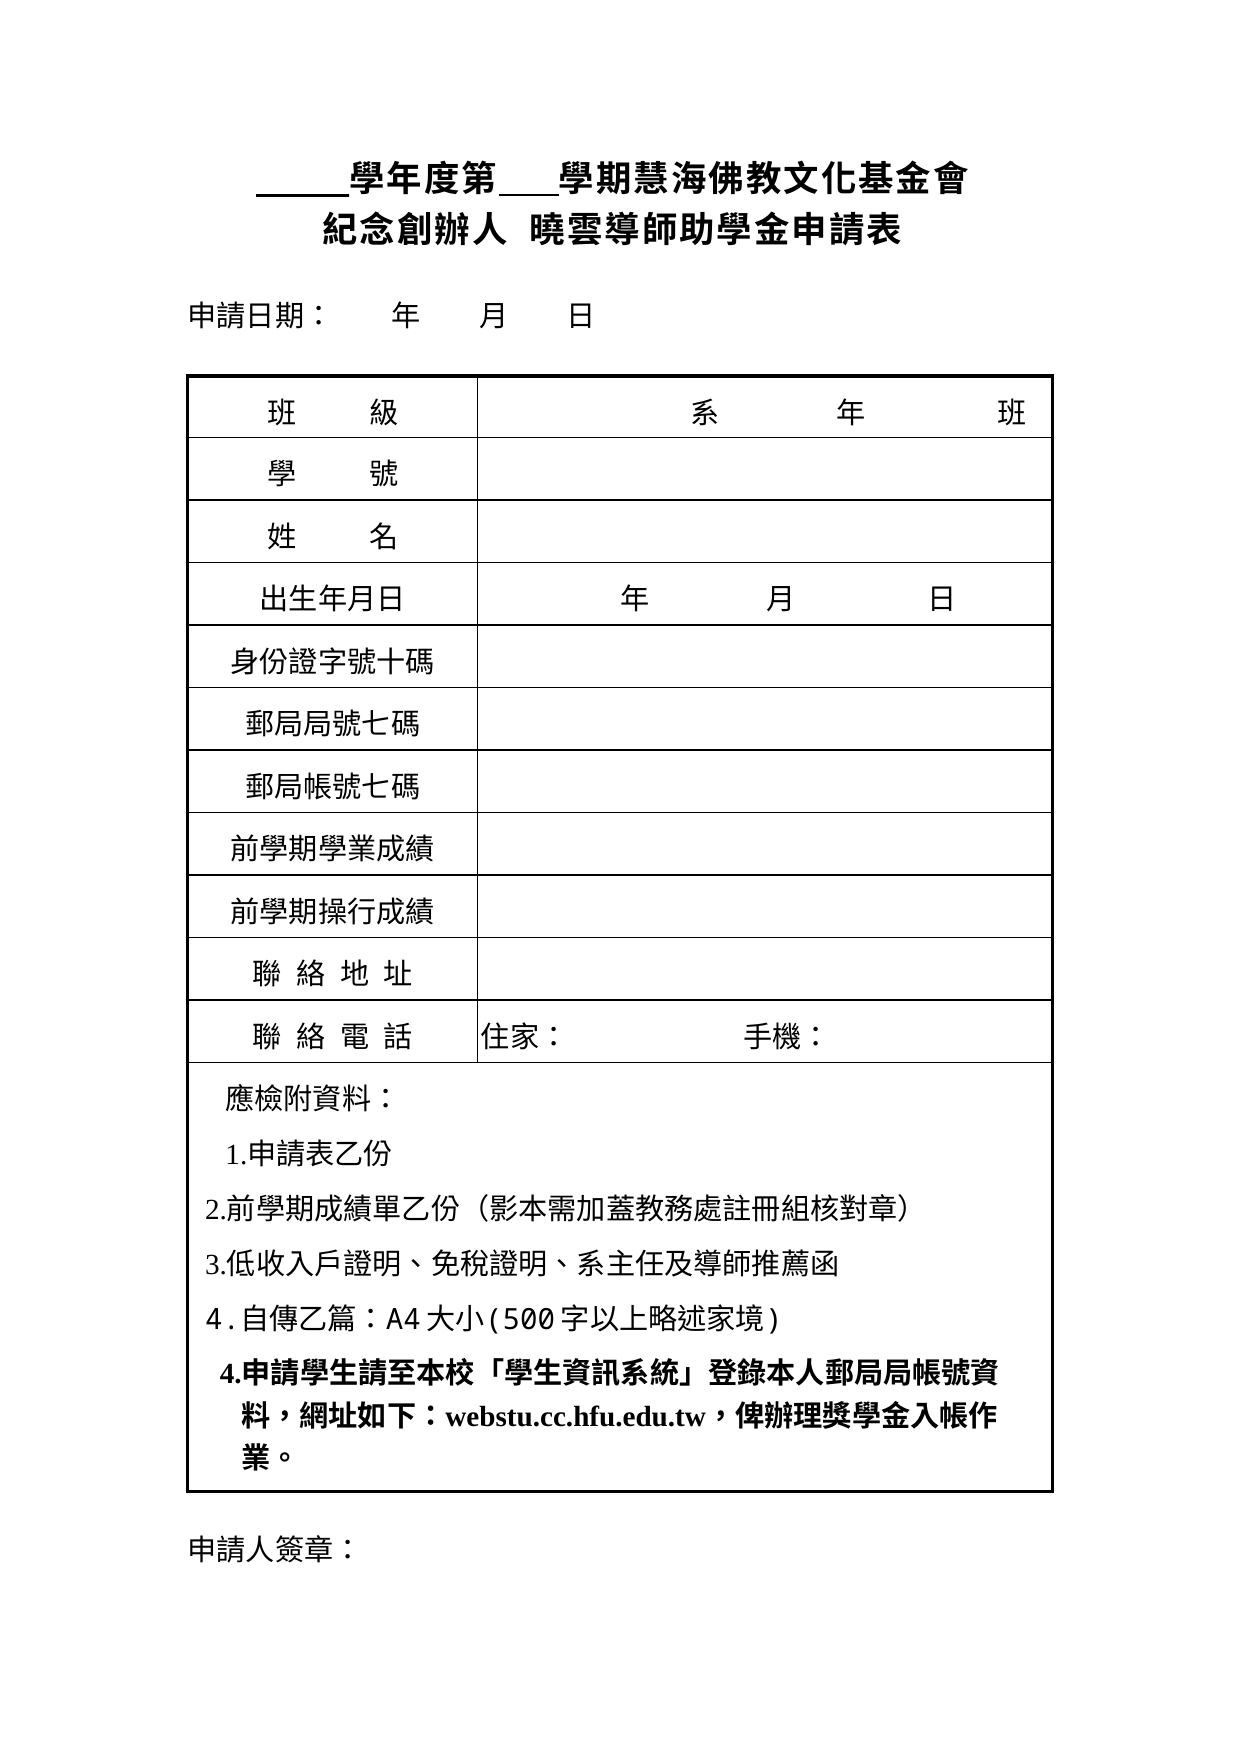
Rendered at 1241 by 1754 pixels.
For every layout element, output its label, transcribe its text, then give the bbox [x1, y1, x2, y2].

text 紀念創辦人 曉雲導師助學金申請表 [187, 201, 1038, 253]
table_cell 年 月 日 [478, 563, 1051, 624]
table_cell 前學期操行成績 [189, 876, 477, 937]
text 申請日期： 年 月 日 [187, 292, 1038, 334]
table_cell [478, 751, 1051, 812]
table_cell 聯 絡 地 址 [189, 938, 477, 999]
table_cell [478, 438, 1051, 499]
table_header 班 級 [189, 378, 477, 437]
table_cell 身份證字號十碼 [189, 626, 477, 687]
table_cell 住家： 手機： [478, 1001, 1051, 1062]
table_cell [478, 501, 1051, 562]
table_cell 聯 絡 電 話 [189, 1001, 477, 1062]
table_cell [478, 813, 1051, 874]
text 學年度第 學期慧海佛教文化基金會 [187, 150, 1038, 201]
table_cell 應檢附資料： 1.申請表乙份 2.前學期成績單乙份（影本需加蓋教務處註冊組核對章） 3.低收入戶證明、免稅證明、系主任及導師推薦函 4.自傳乙篇：A4大小(500字以上略述家境) 4.申請學生請至本校「學生資訊系統」登錄本人郵局局帳號資料，網址如下：webstu.cc.hfu.edu.tw，俾辦理獎學金入帳作業。 [189, 1063, 1051, 1489]
table_cell [478, 938, 1051, 999]
table_cell 姓 名 [189, 501, 477, 562]
table_cell [478, 626, 1051, 687]
table_header 系 年 班 [478, 378, 1051, 437]
table_cell 郵局帳號七碼 [189, 751, 477, 812]
table_cell 郵局局號七碼 [189, 688, 477, 749]
text 申請人簽章： [187, 1527, 1038, 1569]
table_cell [478, 876, 1051, 937]
table_cell 學 號 [189, 438, 477, 499]
table_cell [478, 688, 1051, 749]
table_cell 出生年月日 [189, 563, 477, 624]
table_cell 前學期學業成績 [189, 813, 477, 874]
